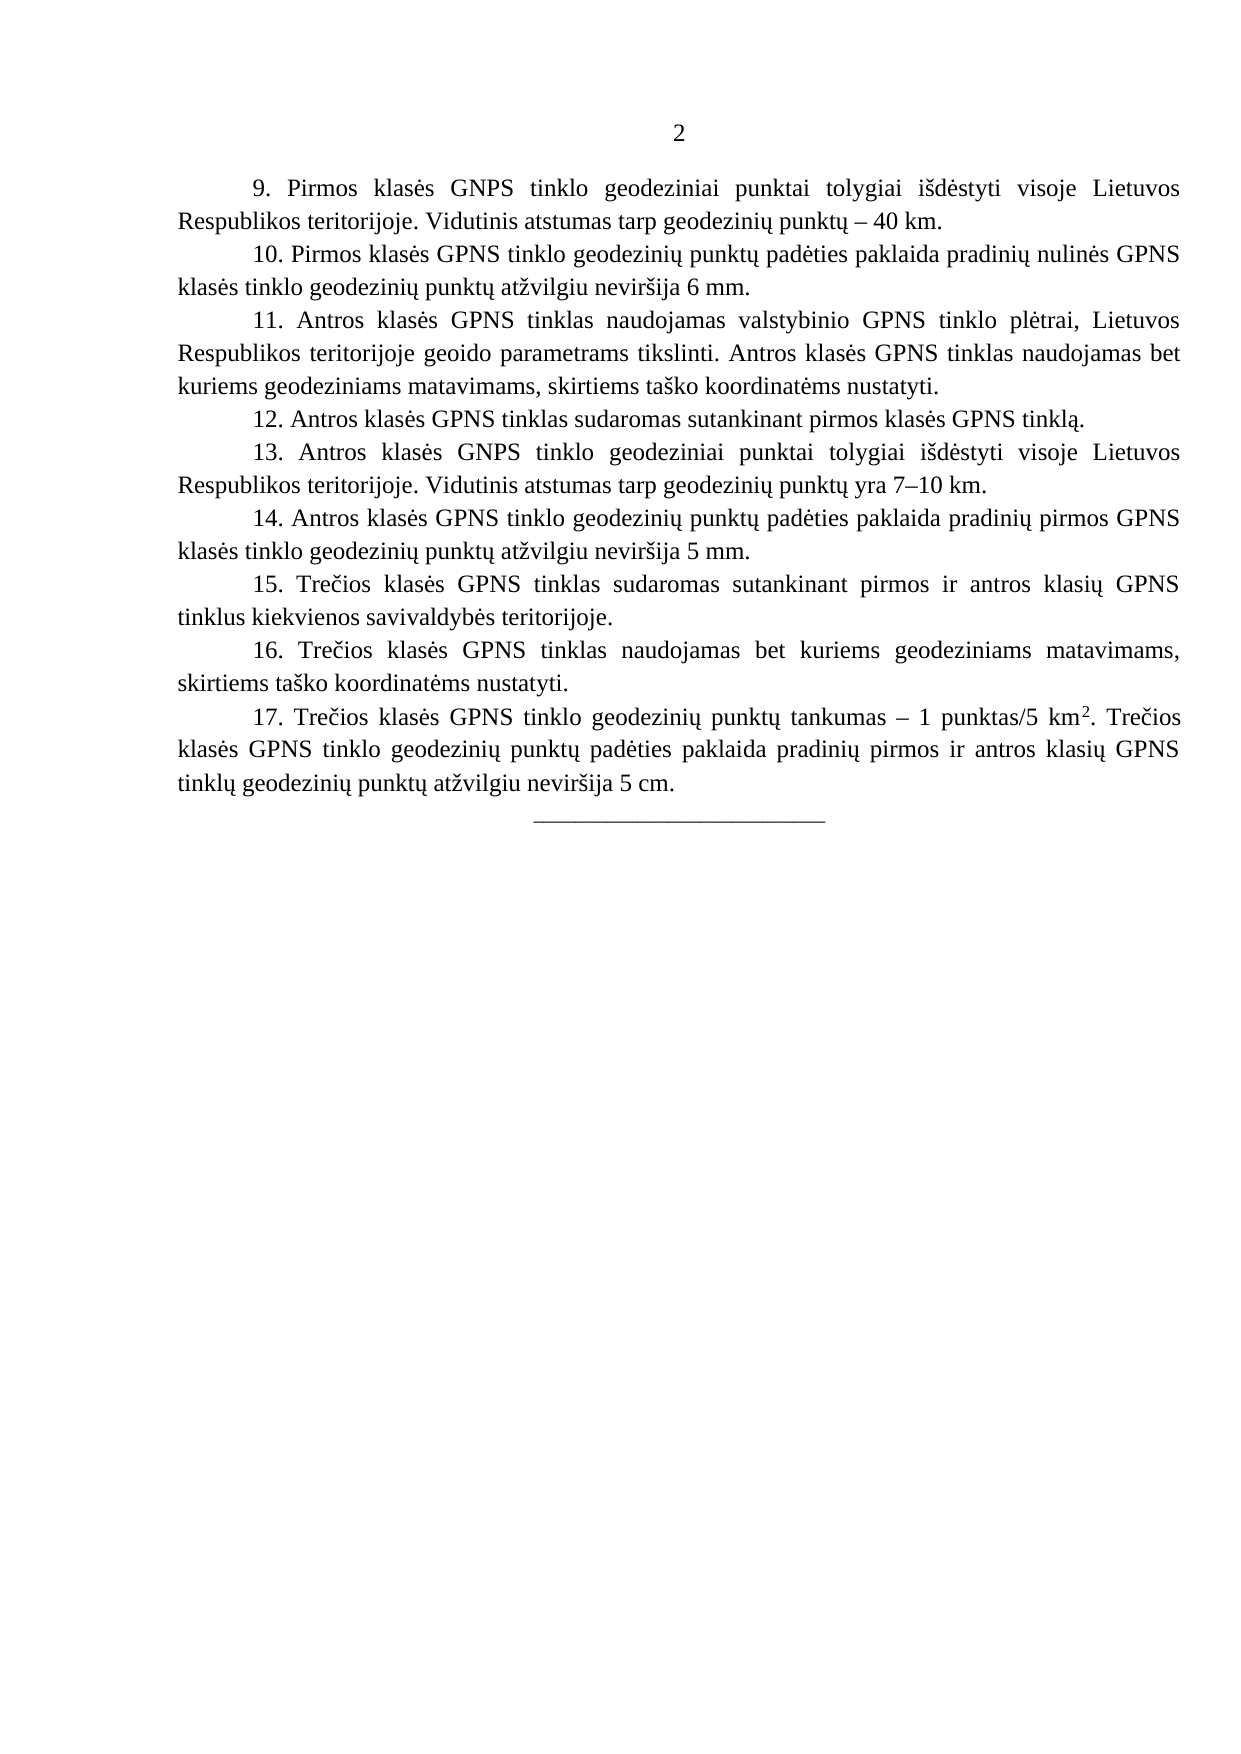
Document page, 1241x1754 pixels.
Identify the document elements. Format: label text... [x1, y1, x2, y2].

text 11. Antros klasės GPNS tinklas naudojamas valstybinio GPNS tinklo plėtrai, Lietuvos Respublikos teritorijoje geoido parametrams tikslinti. Antros klasės GPNS tinklas naudojamas bet kuriems geodeziniams matavimams, skirtiems taško koordinatėms nustatyti. [177, 305, 1181, 400]
text 16. Trečios klasės GPNS tinklas naudojamas bet kuriems geodeziniams matavimams, skirtiems taško koordinatėms nustatyti. [177, 636, 1181, 697]
text 14. Antros klasės GPNS tinklo geodezinių punktų padėties paklaida pradinių pirmos GPNS klasės tinklo geodezinių punktų atžvilgiu neviršija 5 mm. [177, 503, 1181, 565]
text 15. Trečios klasės GPNS tinklas sudaromas sutankinant pirmos ir antros klasių GPNS tinklus kiekvienos savivaldybės teritorijoje. [177, 569, 1181, 631]
text ____________________________ [177, 801, 1181, 825]
text 12. Antros klasės GPNS tinklas sudaromas sutankinant pirmos klasės GPNS tinklą. [177, 404, 1181, 433]
text 9. Pirmos klasės GNPS tinklo geodeziniai punktai tolygiai išdėstyti visoje Lietuvos Respublikos teritorijoje. Vidutinis atstumas tarp geodezinių punktų – 40 km. [177, 173, 1181, 235]
text 17. Trečios klasės GPNS tinklo geodezinių punktų tankumas – 1 punktas/5 km2. Trečios klasės GPNS tinklo geodezinių punktų padėties paklaida pradinių pirmos ir antros klasių GPNS tinklų geodezinių punktų atžvilgiu neviršija 5 cm. [177, 702, 1181, 796]
text 10. Pirmos klasės GPNS tinklo geodezinių punktų padėties paklaida pradinių nulinės GPNS klasės tinklo geodezinių punktų atžvilgiu neviršija 6 mm. [177, 239, 1181, 301]
text 13. Antros klasės GNPS tinklo geodeziniai punktai tolygiai išdėstyti visoje Lietuvos Respublikos teritorijoje. Vidutinis atstumas tarp geodezinių punktų yra 7–10 km. [177, 437, 1181, 499]
